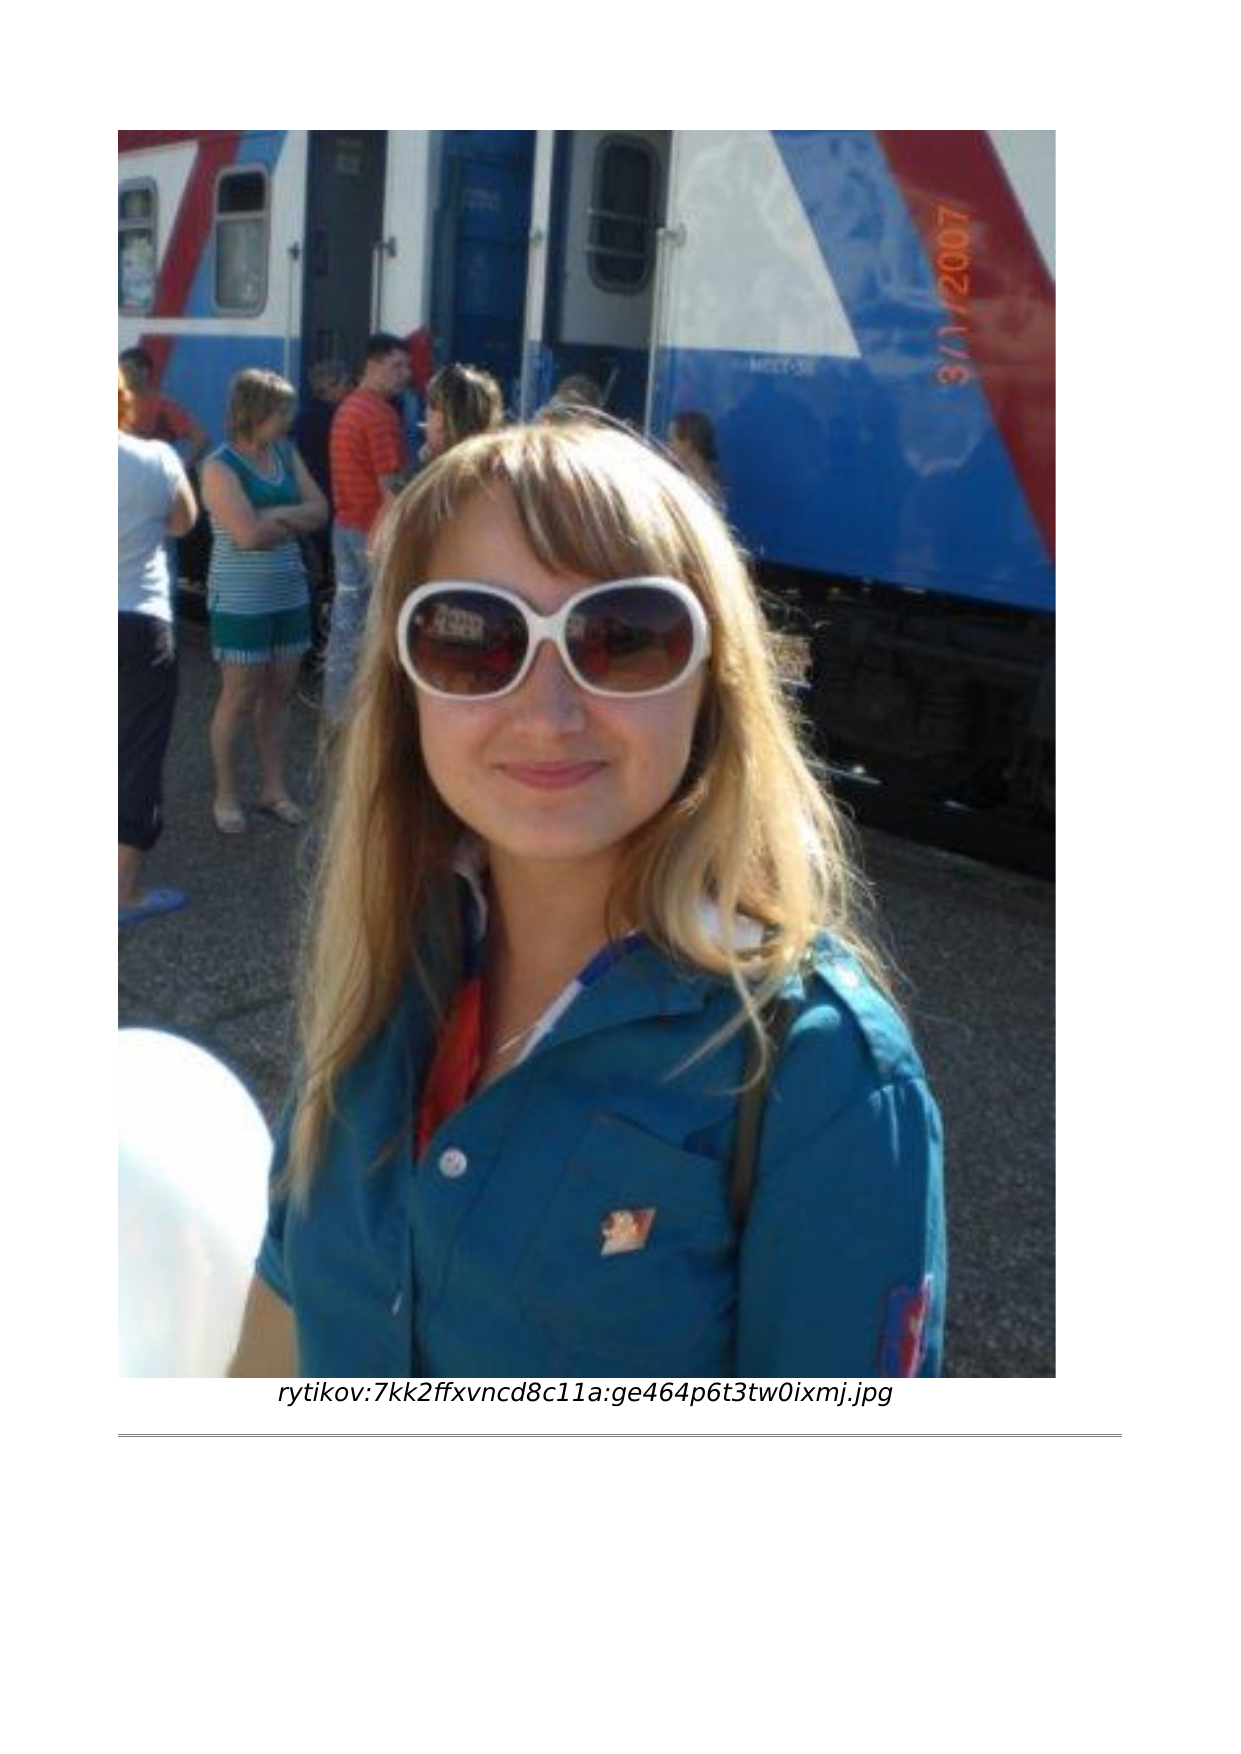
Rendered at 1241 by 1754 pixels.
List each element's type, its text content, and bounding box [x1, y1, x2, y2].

text rytikov:7kk2ffxvncd8c11a:ge464p6t3tw0ixmj.jpg [118, 1378, 1056, 1407]
picture [118, 130, 1056, 1378]
